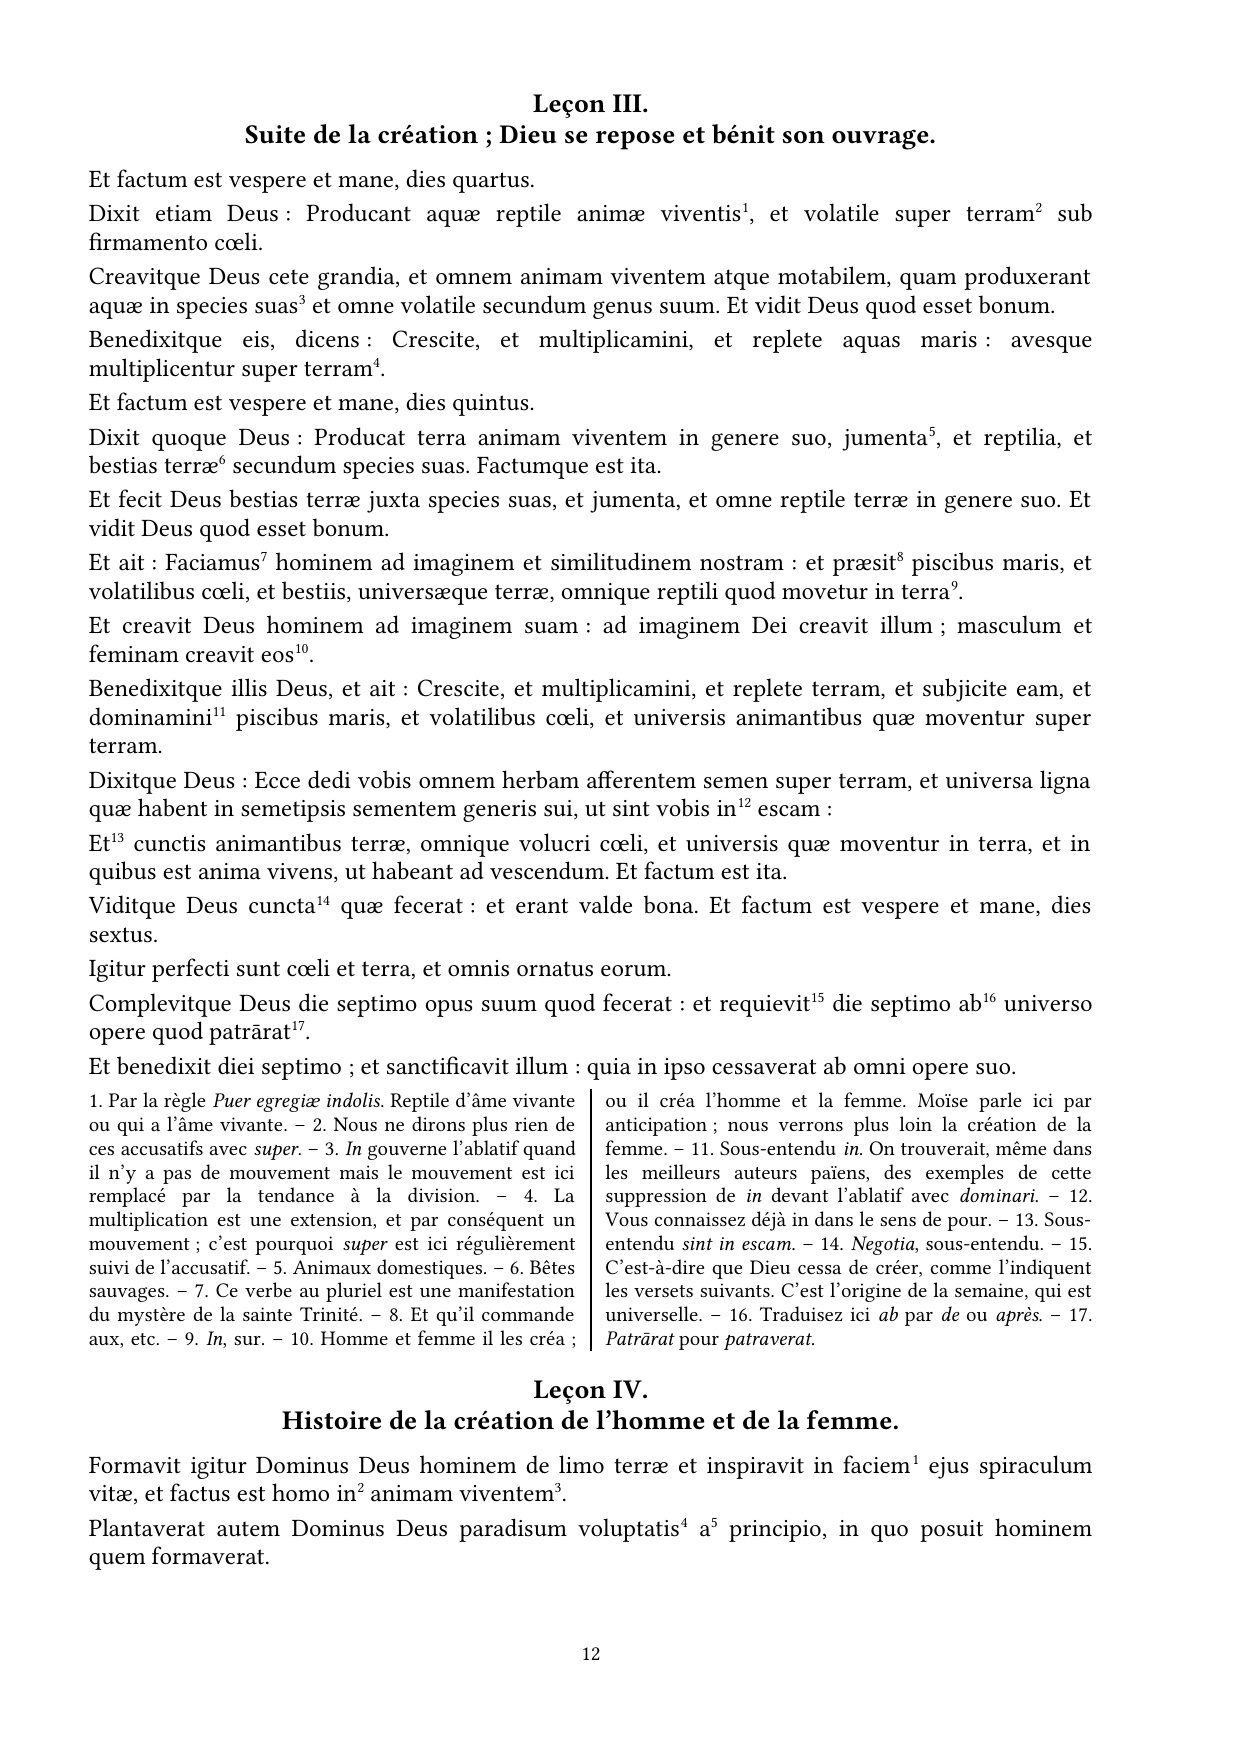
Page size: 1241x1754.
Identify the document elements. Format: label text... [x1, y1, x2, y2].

text Igitur perfecti sunt cœli et terra, et omnis ornatus eorum. [88, 954, 1093, 983]
text Complevitque Deus die septimo opus suum quod fecerat : et requievit15 die septimo ab16 universo opere quod patrārat17. [88, 989, 1093, 1046]
text Et fecit Deus bestias terræ juxta species suas, et jumenta, et omne reptile terræ in genere suo. Et vidit Deus quod esset bonum. [88, 486, 1093, 543]
text Viditque Deus cuncta14 quæ fecerat : et erant valde bona. Et factum est vespere et mane, dies sextus. [88, 892, 1093, 949]
text Dixit etiam Deus : Producant aquæ reptile animæ viventis1, et volatile super terram2 sub firmamento cœli. [88, 199, 1093, 257]
text Et13 cunctis animantibus terræ, omnique volucri cœli, et universis quæ moventur in terra, et in quibus est anima vivens, ut habeant ad vescendum. Et factum est ita. [88, 829, 1093, 886]
text Plantaverat autem Dominus Deus paradisum voluptatis4 a5 principio, in quo posuit hominem quem formaverat. [88, 1513, 1093, 1571]
text Creavitque Deus cete grandia, et omnem animam viventem atque motabilem, quam produxerant aquæ in species suas3 et omne volatile secundum genus suum. Et vidit Deus quod esset bonum. [88, 262, 1093, 319]
text Et benedixit diei septimo ; et sanctificavit illum : quia in ipso cessaverat ab omni opere suo. [88, 1052, 1093, 1080]
text 1. Par la règle Puer egregiæ indolis. Reptile d’âme vivante ou qui a l’âme vivante. – 2. Nous ne dirons plus rien de ces accusatifs avec super. – 3. In gouverne l’ablatif quand il n’y a pas de mouvement mais le mouvement est ici remplacé par la tendance à la division. – 4. La multiplication est une extension, et par conséquent un mouvement ; c’est pourquoi super est ici régulièrement suivi de l’accusatif. – 5. Animaux domestiques. – 6. Bêtes sauvages. – 7. Ce verbe au pluriel est une manifestation du mystère de la sainte Trinité. – 8. Et qu’il commande aux, etc. – 9. In, sur. – 10. Homme et femme il les créa ; [88, 1089, 576, 1350]
text Formavit igitur Dominus Deus hominem de limo terræ et inspiravit in faciem1 ejus spiraculum vitæ, et factus est homo in2 animam viventem3. [88, 1451, 1093, 1508]
text Leçon IV. Histoire de la création de l’homme et de la femme. [88, 1374, 1093, 1436]
text Et factum est vespere et mane, dies quintus. [88, 388, 1093, 417]
text Et creavit Deus hominem ad imaginem suam : ad imaginem Dei creavit illum ; masculum et feminam creavit eos10. [88, 611, 1093, 668]
text Et ait : Faciamus7 hominem ad imaginem et similitudinem nostram : et præsit8 piscibus maris, et volatilibus cœli, et bestiis, universæque terræ, omnique reptili quod movetur in terra9. [88, 548, 1093, 606]
text Benedixitque illis Deus, et ait : Crescite, et multiplicamini, et replete terram, et subjicite eam, et dominamini11 piscibus maris, et volatilibus cœli, et universis animantibus quæ moventur super terram. [88, 674, 1093, 760]
text Dixitque Deus : Ecce dedi vobis omnem herbam afferentem semen super terram, et universa ligna quæ habent in semetipsis sementem generis sui, ut sint vobis in12 escam : [88, 766, 1093, 823]
text Dixit quoque Deus : Producat terra animam viventem in genere suo, jumenta5, et reptilia, et bestias terræ6 secundum species suas. Factumque est ita. [88, 423, 1093, 480]
text Leçon III. Suite de la création ; Dieu se repose et bénit son ouvrage. [88, 88, 1093, 150]
text ou il créa l’homme et la femme. Moïse parle ici par anticipation ; nous verrons plus loin la création de la femme. – 11. Sous-entendu in. On trouverait, même dans les meilleurs auteurs païens, des exemples de cette suppression de in devant l’ablatif avec dominari. – 12. Vous connaissez déjà in dans le sens de pour. – 13. Sous-entendu sint in escam. – 14. Negotia, sous-entendu. – 15. C’est-à-dire que Dieu cessa de créer, comme l’indiquent les versets suivants. C’est l’origine de la semaine, qui est universelle. – 16. Traduisez ici ab par de ou après. – 17. Patrārat pour patraverat. [605, 1089, 1093, 1350]
text Et factum est vespere et mane, dies quartus. [88, 165, 1093, 194]
text Benedixitque eis, dicens : Crescite, et multiplicamini, et replete aquas maris : avesque multiplicentur super terram4. [88, 325, 1093, 382]
